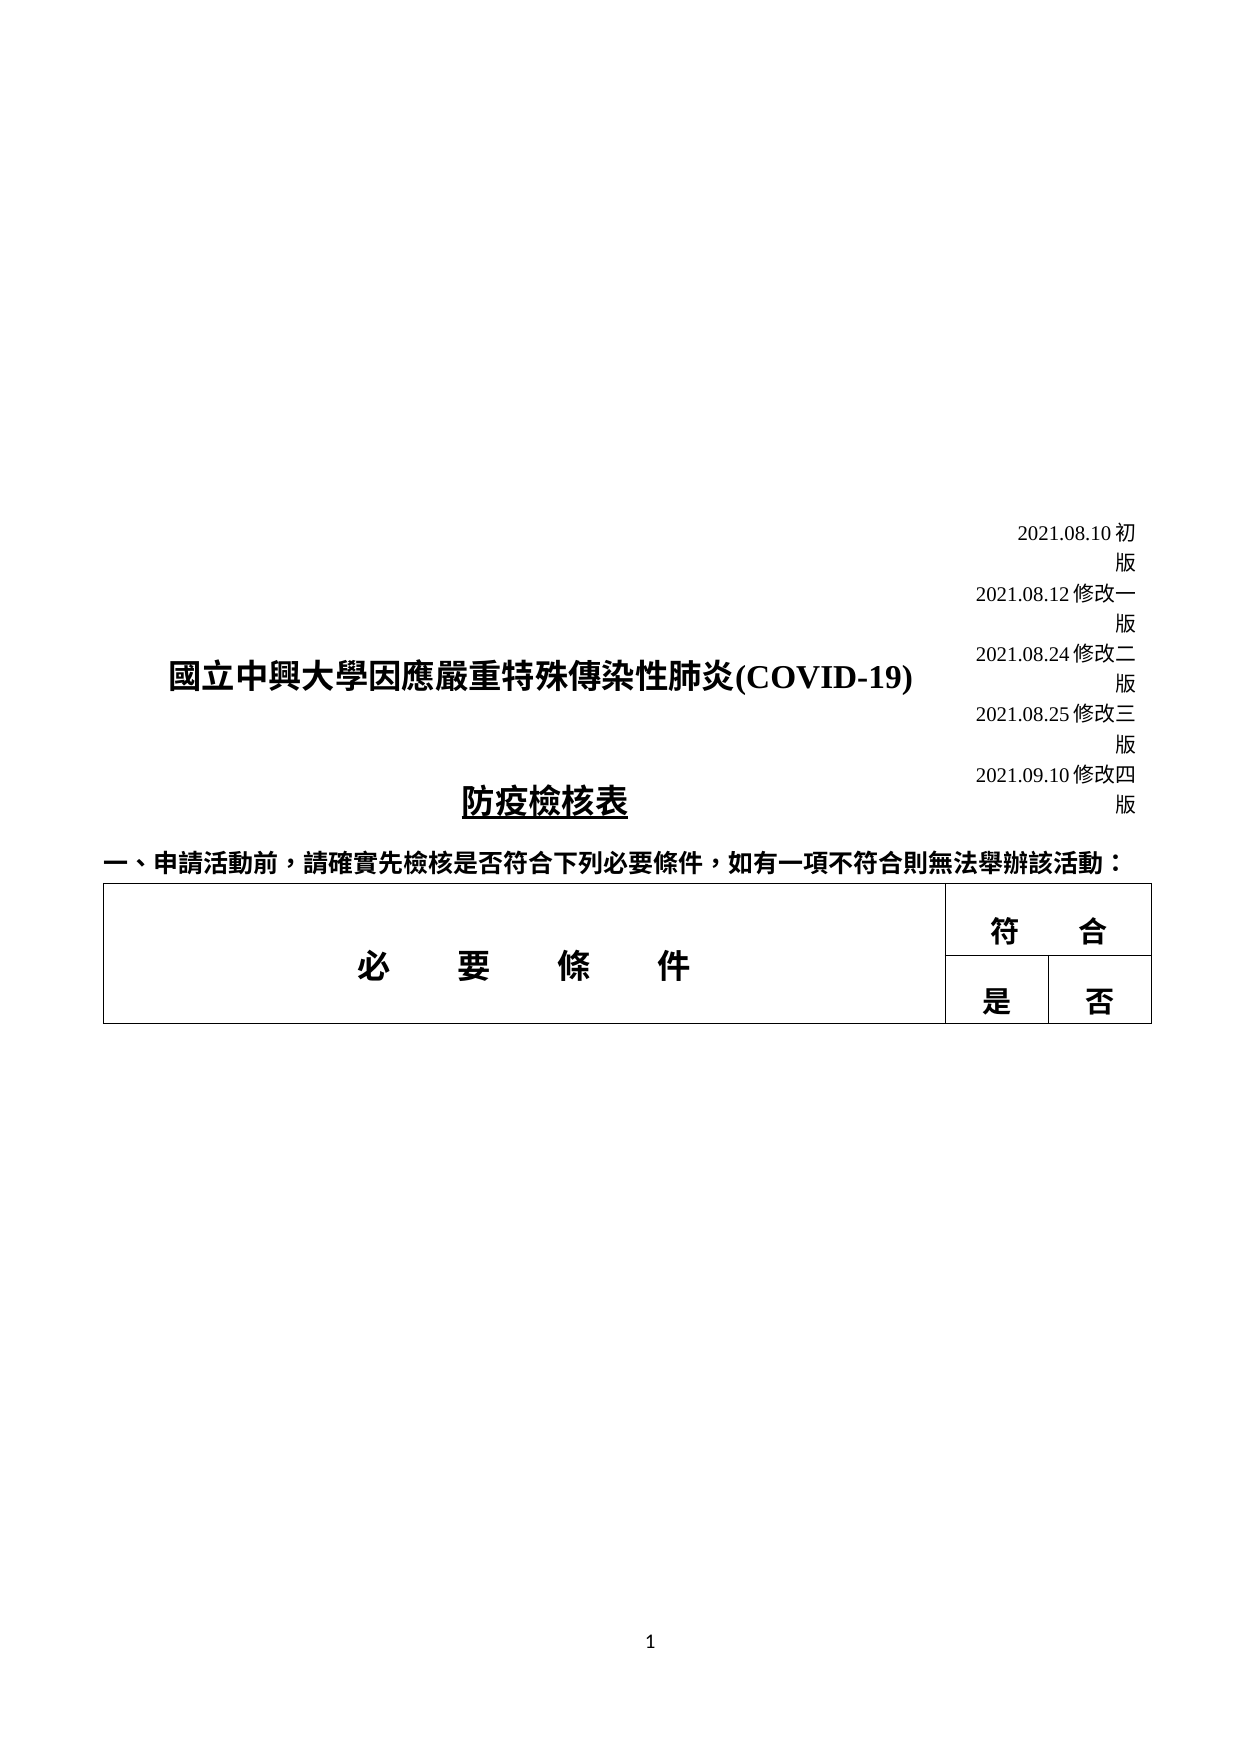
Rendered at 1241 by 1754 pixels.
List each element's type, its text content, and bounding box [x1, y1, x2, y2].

text 防疫檢核表 [148, 758, 942, 820]
text 2021.08.10初 版 [957, 516, 1136, 577]
text 2021.08.25修改三版 [957, 698, 1136, 758]
table_cell 是 [946, 956, 1048, 1023]
text 2021.08.24修改二版 [957, 637, 1136, 698]
text 2021.08.12修改一版 [957, 577, 1136, 637]
table_cell 符 合 [946, 884, 1151, 955]
table_header 一、申請活動前，請確實先檢核是否符合下列必要條件，如有一項不符合則無法舉辦該活動： [103, 820, 1152, 883]
text 國立中興大學因應嚴重特殊傳染性肺炎(COVID-19) [148, 509, 1152, 822]
table_cell 否 [1049, 956, 1151, 1023]
text 2021.09.10修改四版 [957, 758, 1136, 814]
table_cell 必 要 條 件 [104, 884, 945, 1023]
